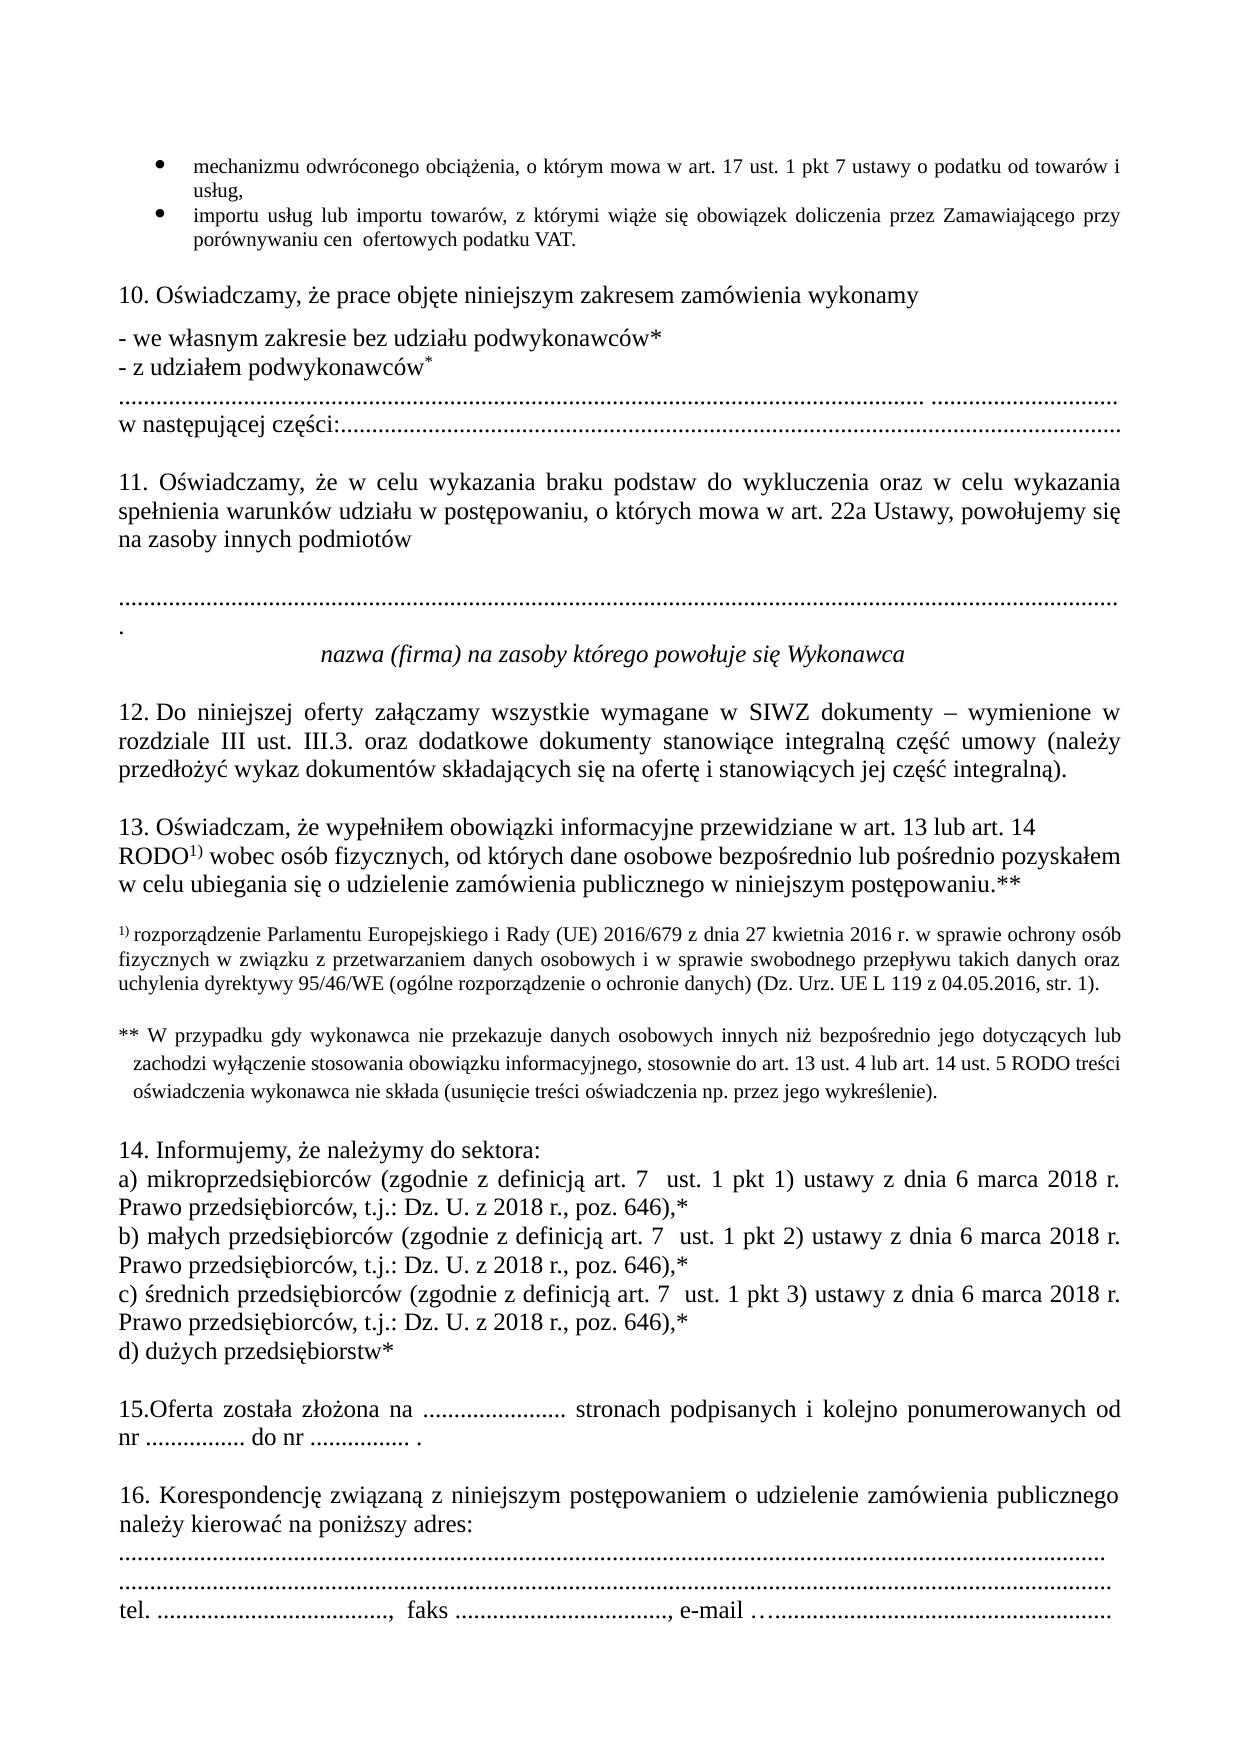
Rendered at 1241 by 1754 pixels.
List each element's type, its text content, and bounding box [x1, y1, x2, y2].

list importu usług lub importu towarów, z którymi wiąże się obowiązek doliczenia przez Zamawiającego przy porównywaniu cen ofertowych podatku VAT. [156, 202, 1122, 251]
text 1) rozporządzenie Parlamentu Europejskiego i Rady (UE) 2016/679 z dnia 27 kwietnia 2016 r. w sprawie ochrony osób fizycznych w związku z przetwarzaniem danych osobowych i w sprawie swobodnego przepływu takich danych oraz uchylenia dyrektywy 95/46/WE (ogólne rozporządzenie o ochronie danych) (Dz. Urz. UE L 119 z 04.05.2016, str. 1). [118, 922, 1122, 994]
text ................................................................................................................................. .............................. [118, 381, 1122, 409]
text 11. Oświadczamy, że w celu wykazania braku podstaw do wykluczenia oraz w celu wykazania spełnienia warunków udziału w postępowaniu, o których mowa w art. 22a Ustawy, powołujemy się na zasoby innych podmiotów [118, 467, 1122, 553]
text - we własnym zakresie bez udziału podwykonawców* [118, 323, 1122, 352]
text 16. Korespondencję związaną z niniejszym postępowaniem o udzielenie zamówienia publicznego należy kierować na poniższy adres: [119, 1480, 1120, 1537]
text ** W przypadku gdy wykonawca nie przekazuje danych osobowych innych niż bezpośrednio jego dotyczących lub zachodzi wyłączenie stosowania obowiązku informacyjnego, stosownie do art. 13 ust. 4 lub art. 14 ust. 5 RODO treści oświadczenia wykonawca nie składa (usunięcie treści oświadczenia np. przez jego wykreślenie). [118, 1023, 1122, 1103]
text 15.Oferta została złożona na ....................... stronach podpisanych i kolejno ponumerowanych od nr ................ do nr ................ . [118, 1394, 1122, 1451]
text 12. Do niniejszej oferty załączamy wszystkie wymagane w SIWZ dokumenty – wymienione w rozdziale III ust. III.3. oraz dodatkowe dokumenty stanowiące integralną część umowy (należy przedłożyć wykaz dokumentów składających się na ofertę i stanowiących jej część integralną). [118, 697, 1122, 783]
text tel. ....................................., faks .................................., e-mail …...................................................... [119, 1595, 1120, 1624]
text 14. Informujemy, że należymy do sektora: [118, 1135, 1122, 1164]
text - z udziałem podwykonawców* [118, 352, 1122, 381]
text b) małych przedsiębiorców (zgodnie z definicją art. 7 ust. 1 pkt 2) ustawy z dnia 6 marca 2018 r. Prawo przedsiębiorców, t.j.: Dz. U. z 2018 r., poz. 646),* [118, 1221, 1122, 1279]
text ............................................................................................................................................................... [118, 1566, 1120, 1595]
text 13. Oświadczam, że wypełniłem obowiązki informacyjne przewidziane w art. 13 lub art. 14 RODO1) wobec osób fizycznych, od których dane osobowe bezpośrednio lub pośrednio pozyskałem w celu ubiegania się o udzielenie zamówienia publicznego w niniejszym postępowaniu.** [118, 812, 1122, 898]
text nazwa (firma) na zasoby którego powołuje się Wykonawca [118, 639, 1122, 668]
list mechanizmu odwróconego obciążenia, o którym mowa w art. 17 ust. 1 pkt 7 ustawy o podatku od towarów i usług, [156, 153, 1122, 202]
text a) mikroprzedsiębiorców (zgodnie z definicją art. 7 ust. 1 pkt 1) ustawy z dnia 6 marca 2018 r. Prawo przedsiębiorców, t.j.: Dz. U. z 2018 r., poz. 646),* [118, 1164, 1122, 1221]
text .............................................................................................................................................................. [118, 1537, 1120, 1566]
text ................................................................................................................................................................. [118, 582, 1122, 639]
text c) średnich przedsiębiorców (zgodnie z definicją art. 7 ust. 1 pkt 3) ustawy z dnia 6 marca 2018 r. Prawo przedsiębiorców, t.j.: Dz. U. z 2018 r., poz. 646),* [118, 1279, 1122, 1336]
text d) dużych przedsiębiorstw* [118, 1336, 1122, 1365]
text w następującej części:............................................................................................................................. [118, 409, 1122, 438]
text 10. Oświadczamy, że prace objęte niniejszym zakresem zamówienia wykonamy [118, 280, 1122, 309]
